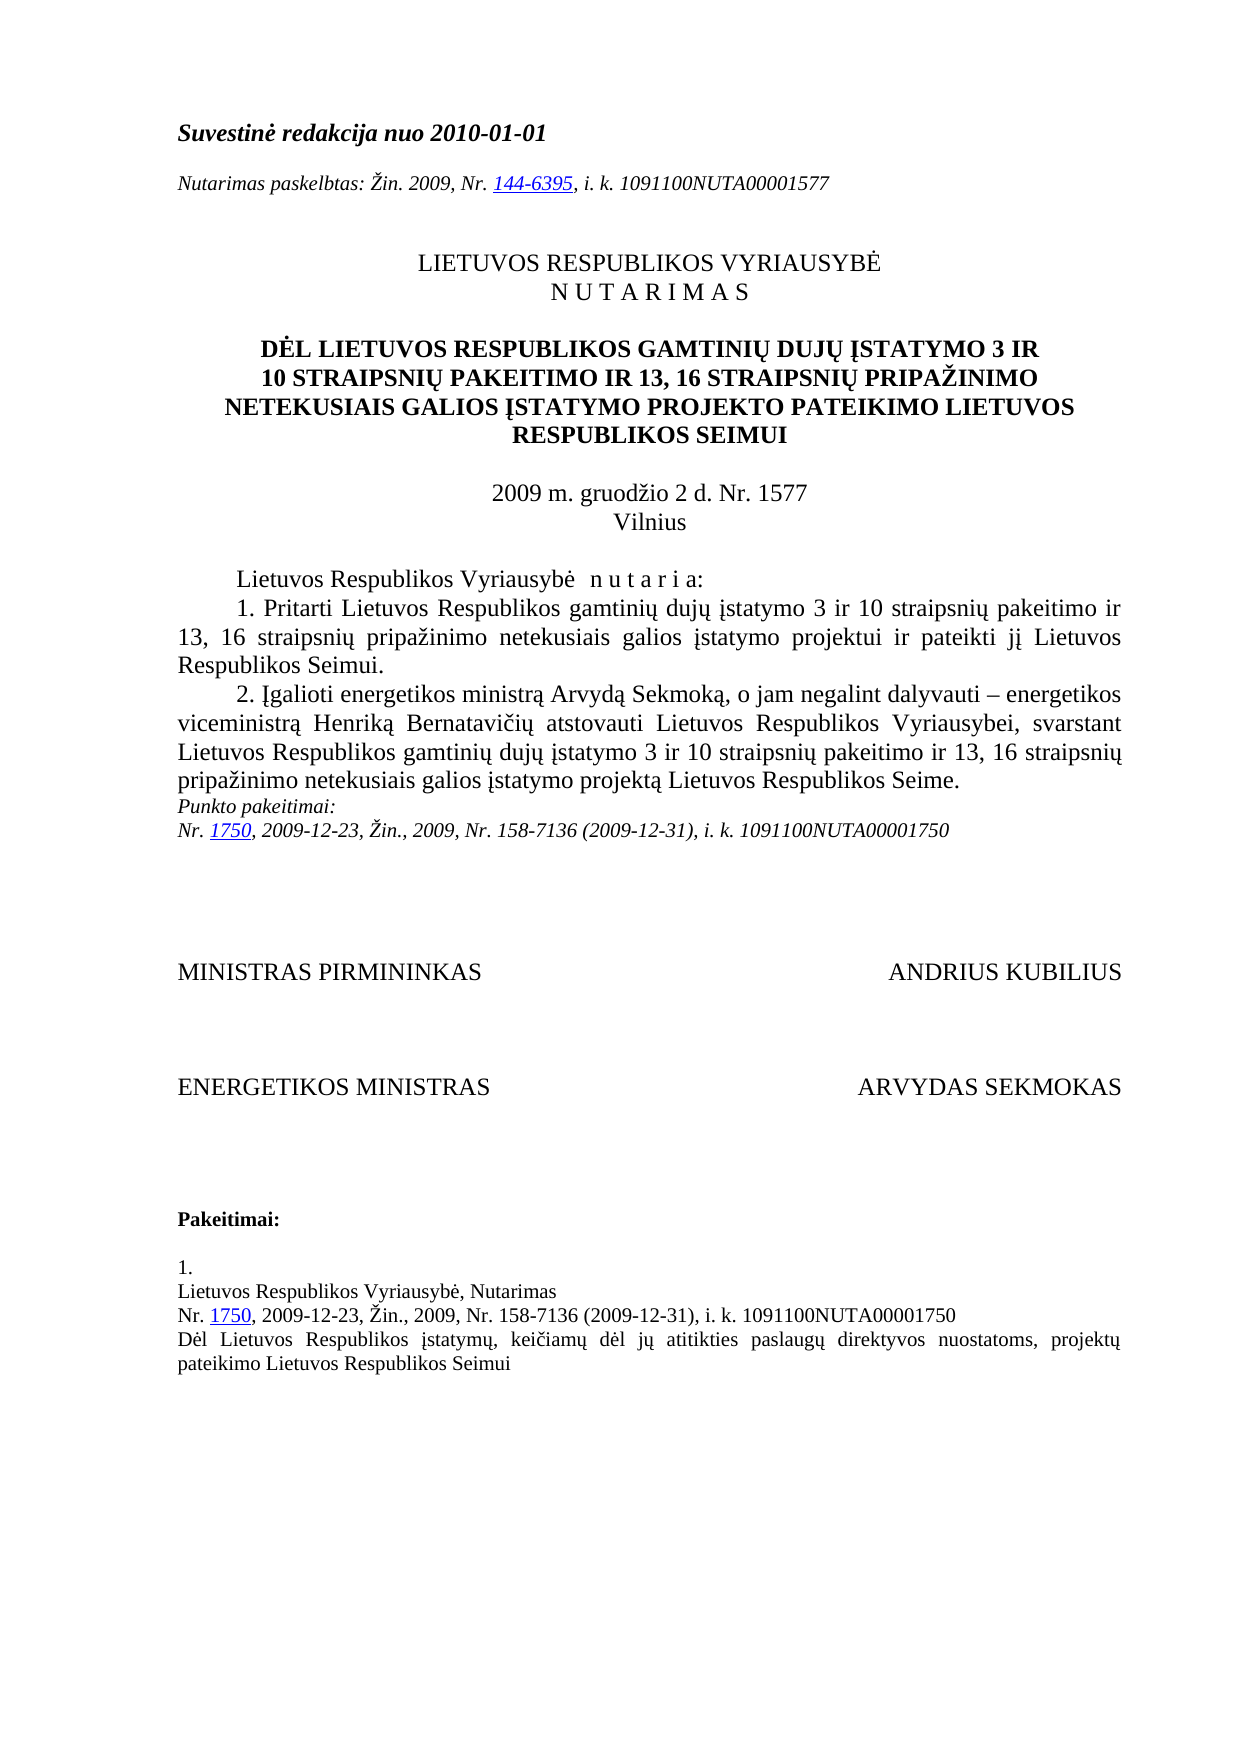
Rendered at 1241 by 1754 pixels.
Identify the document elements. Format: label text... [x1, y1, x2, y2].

text Vilnius [177, 507, 1122, 535]
text Lietuvos Respublikos Vyriausybė [177, 248, 1122, 277]
text Lietuvos Respublikos Vyriausybė, Nutarimas [177, 1279, 1122, 1303]
text MINISTRAS PIRMININKAS ANDRIUS KUBILIUS [177, 957, 1122, 986]
text 2. Įgalioti energetikos ministrą Arvydą Sekmoką, o jam negalint dalyvauti – energetikos viceministrą Henriką Bernatavičių atstovauti Lietuvos Respublikos Vyriausybei, svarstant Lietuvos Respublikos gamtinių dujų įstatymo 3 ir 10 straipsnių pakeitimo ir 13, 16 straipsnių pripažinimo netekusiais galios įstatymo projektą Lietuvos Respublikos Seime. [177, 679, 1122, 794]
text Nr. 1750, 2009-12-23, Žin., 2009, Nr. 158-7136 (2009-12-31), i. k. 1091100NUTA00001750 [177, 1303, 1122, 1327]
text Nr. 1750, 2009-12-23, Žin., 2009, Nr. 158-7136 (2009-12-31), i. k. 1091100NUTA00001750 [177, 818, 1122, 842]
text Nutarimas paskelbtas: Žin. 2009, Nr. 144-6395, i. k. 1091100NUTA00001577 [177, 171, 1122, 195]
text DĖL LIETUVOS RESPUBLIKOS GAMTINIŲ DUJŲ ĮSTATYMO 3 ir 10 STRAIPSNIŲ PAKEITIMO IR 13, 16 STRAIPSNIŲ PRIPAŽINIMO NETEKUSIAIS GALIOS ĮSTATYMO PROJEKTO PATEIKIMO LIETUVOS RESPUBLIKOS SEIMUI [177, 334, 1122, 449]
text 1. [177, 1255, 1122, 1279]
text ENERGETIKOS MINISTRAS ARVYDAS SEKMOKAS [177, 1072, 1122, 1101]
text Dėl Lietuvos Respublikos įstatymų, keičiamų dėl jų atitikties paslaugų direktyvos nuostatoms, projektų pateikimo Lietuvos Respublikos Seimui [177, 1327, 1122, 1375]
text Lietuvos Respublikos Vyriausybė nutaria: [177, 564, 1122, 593]
text NUTARIMAS [177, 277, 1122, 305]
text Pakeitimai: [177, 1207, 1122, 1231]
text Suvestinė redakcija nuo 2010-01-01 [177, 118, 1122, 147]
text Punkto pakeitimai: [177, 794, 1122, 818]
text 1. Pritarti Lietuvos Respublikos gamtinių dujų įstatymo 3 ir 10 straipsnių pakeitimo ir 13, 16 straipsnių pripažinimo netekusiais galios įstatymo projektui ir pateikti jį Lietuvos Respublikos Seimui. [177, 593, 1122, 679]
text 2009 m. gruodžio 2 d. Nr. 1577 [177, 478, 1122, 507]
